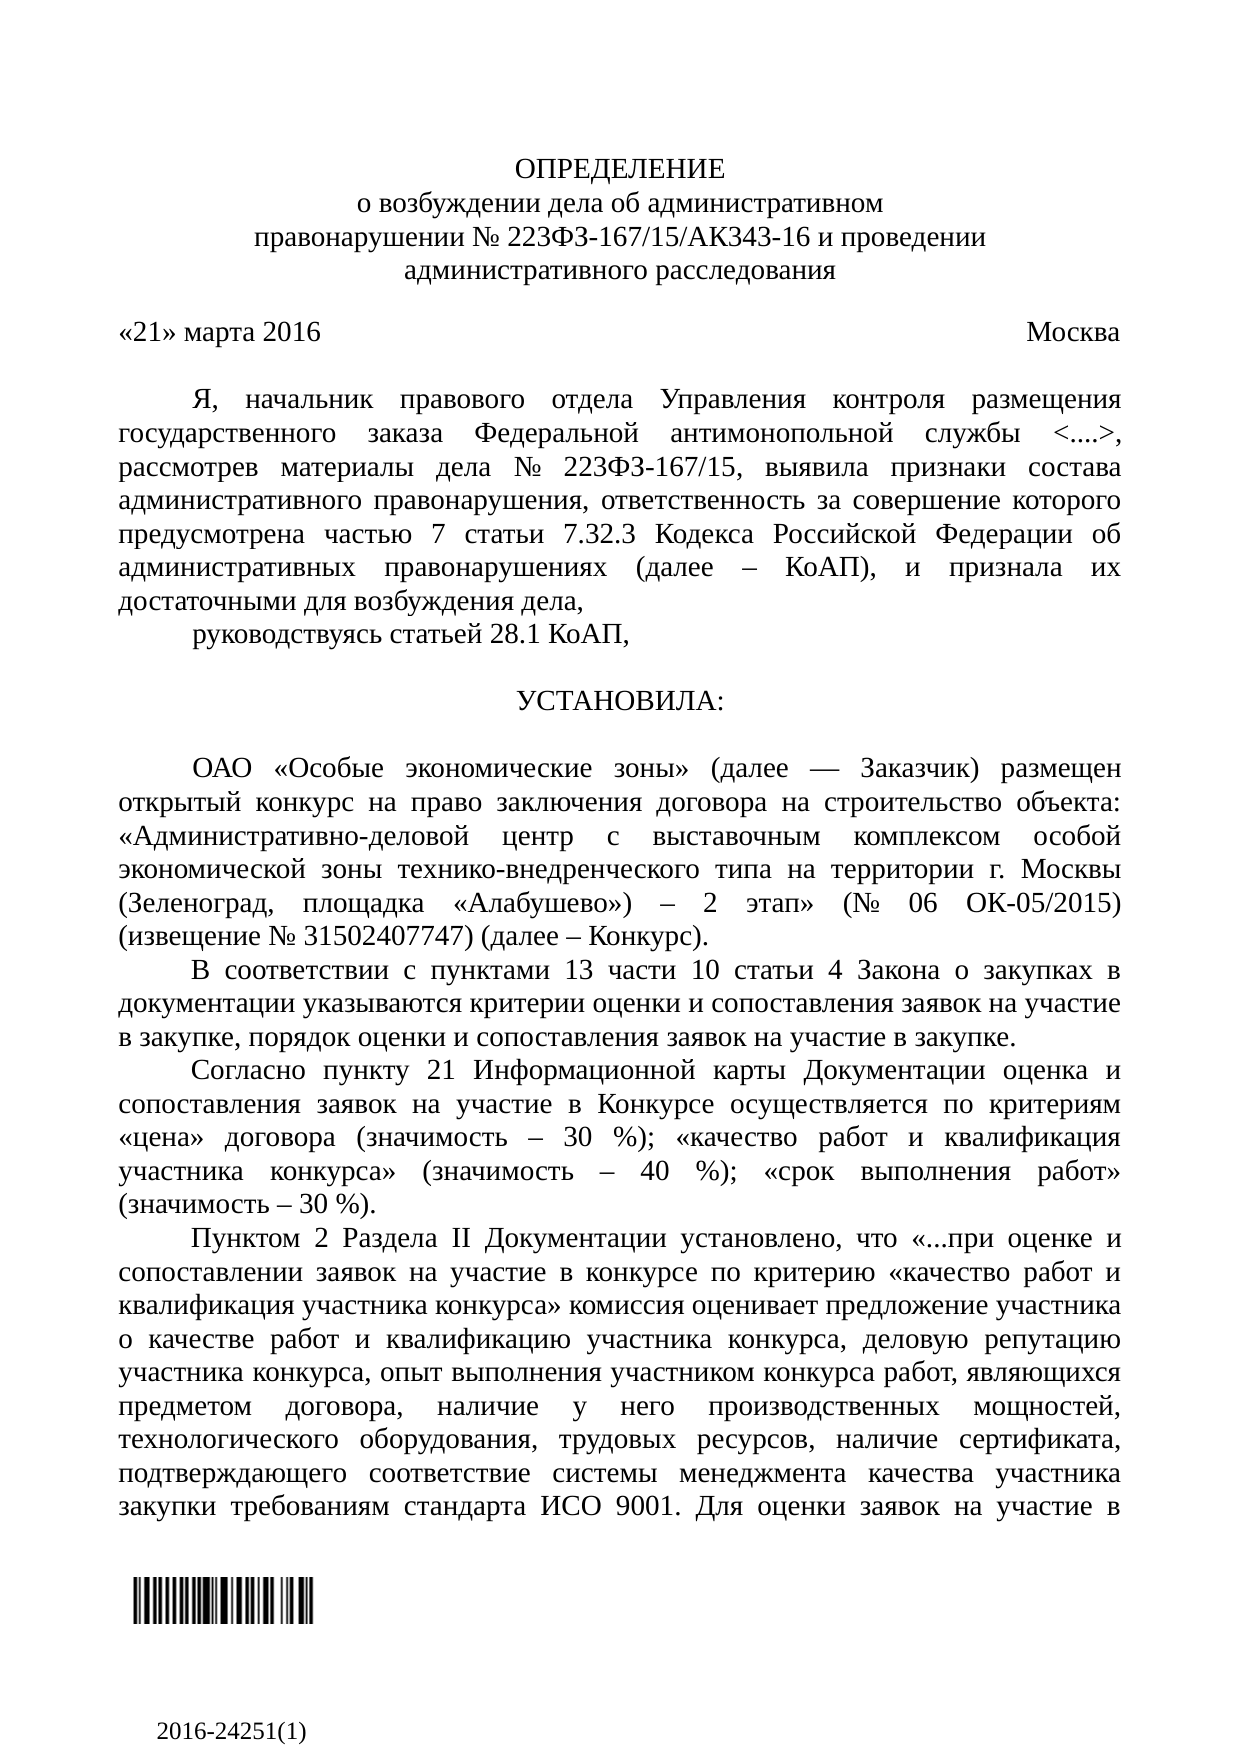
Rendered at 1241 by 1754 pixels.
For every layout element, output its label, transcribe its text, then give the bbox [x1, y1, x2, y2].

text ОАО «Особые экономические зоны» (далее — Заказчик) размещен открытый конкурс на право заключения договора на строительство объекта: «Административно-деловой центр с выставочным комплексом особой экономической зоны технико-внедренческого типа на территории г. Москвы (Зеленоград, площадка «Алабушево») – 2 этап» (№ 06 ОК-05/2015) (извещение № 31502407747) (далее – Конкурс). [118, 751, 1122, 952]
text Я, начальник правового отдела Управления контроля размещения государственного заказа Федеральной антимонопольной службы <....>, рассмотрев материалы дела № 223ФЗ-167/15, выявила признаки состава административного правонарушения, ответственность за совершение которого предусмотрена частью 7 статьи 7.32.3 Кодекса Российской Федерации об административных правонарушениях (далее – КоАП), и признала их достаточными для возбуждения дела, [118, 382, 1122, 616]
text административного расследования [118, 252, 1122, 286]
text В соответствии с пунктами 13 части 10 статьи 4 Закона о закупках в документации указываются критерии оценки и сопоставления заявок на участие в закупке, порядок оценки и сопоставления заявок на участие в закупке. [118, 952, 1122, 1052]
text Согласно пункту 21 Информационной карты Документации оценка и сопоставления заявок на участие в Конкурсе осуществляется по критериям «цена» договора (значимость – 30 %); «качество работ и квалификация участника конкурса» (значимость – 40 %); «срок выполнения работ» (значимость – 30 %). [118, 1052, 1122, 1220]
text Пунктом 2 Раздела II Документации установлено, что «...при оценке и сопоставлении заявок на участие в конкурсе по критерию «качество работ и квалификация участника конкурса» комиссия оценивает предложение участника о качестве работ и квалификацию участника конкурса, деловую репутацию участника конкурса, опыт выполнения участником конкурса работ, являющихся предметом договора, наличие у него производственных мощностей, технологического оборудования, трудовых ресурсов, наличие сертификата, подтверждающего соответствие системы менеджмента качества участника закупки требованиям стандарта ИСО 9001. Для оценки заявок на участие в [118, 1220, 1122, 1522]
text о возбуждении дела об административном [118, 185, 1122, 219]
text руководствуясь статьей 28.1 КоАП, [118, 616, 1122, 650]
text «21» марта 2016 Москва [118, 314, 1122, 348]
text УСТАНОВИЛА: [118, 683, 1122, 717]
text правонарушении № 223ФЗ-167/15/АК343-16 и проведении [118, 219, 1122, 252]
picture [118, 1577, 331, 1624]
text ОПРЕДЕЛЕНИЕ [118, 152, 1122, 185]
